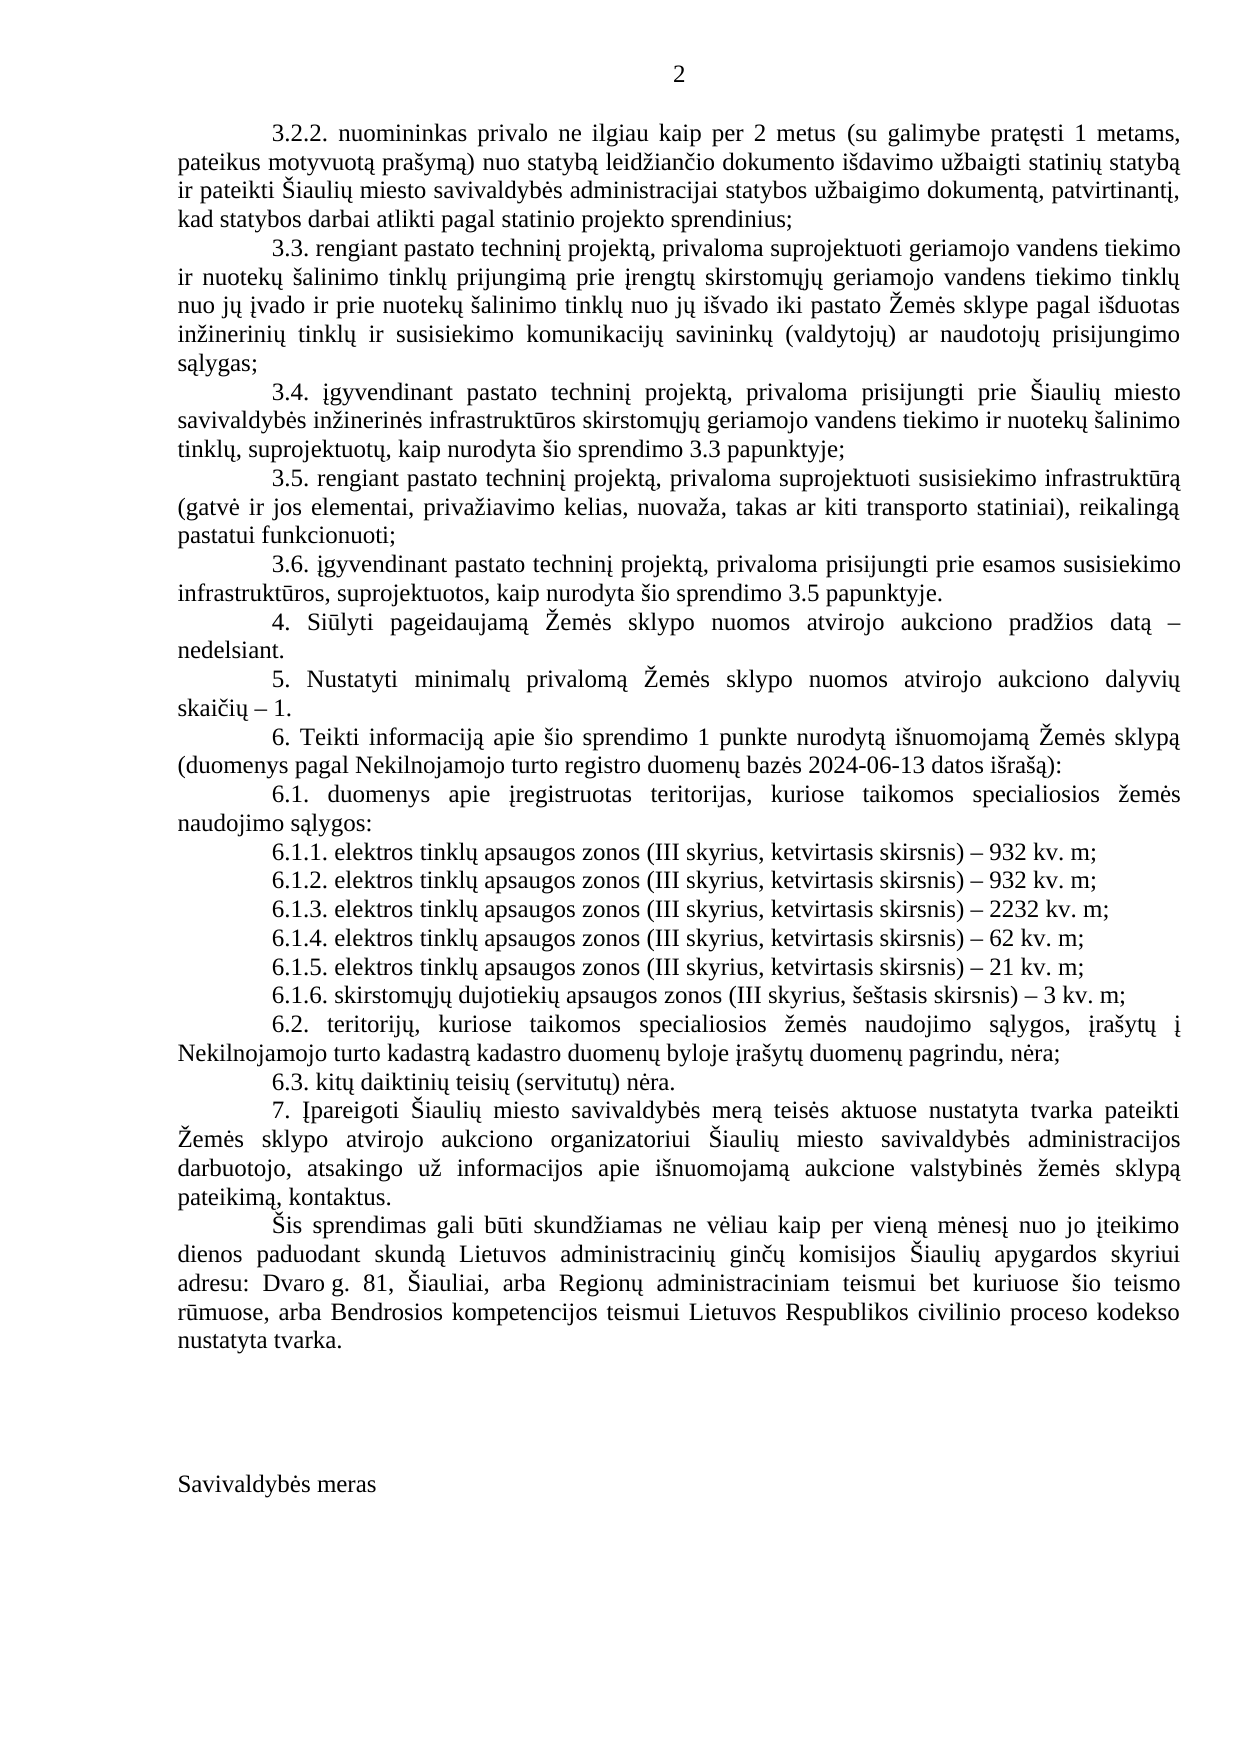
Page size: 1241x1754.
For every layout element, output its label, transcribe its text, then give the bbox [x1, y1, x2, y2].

text 6. Teikti informaciją apie šio sprendimo 1 punkte nurodytą išnuomojamą Žemės sklypą (duomenys pagal Nekilnojamojo turto registro duomenų bazės 2024-06-13 datos išrašą): [177, 722, 1181, 779]
text Šis sprendimas gali būti skundžiamas ne vėliau kaip per vieną mėnesį nuo jo įteikimo dienos paduodant skundą Lietuvos administracinių ginčų komisijos Šiaulių apygardos skyriui adresu: Dvaro g. 81, Šiauliai, arba Regionų administraciniam teismui bet kuriuose šio teismo rūmuose, arba Bendrosios kompetencijos teismui Lietuvos Respublikos civilinio proceso kodekso nustatyta tvarka. [177, 1211, 1181, 1354]
text 6.1. duomenys apie įregistruotas teritorijas, kuriose taikomos specialiosios žemės naudojimo sąlygos: [177, 779, 1181, 837]
text 3.4. įgyvendinant pastato techninį projektą, privaloma prisijungti prie Šiaulių miesto savivaldybės inžinerinės infrastruktūros skirstomųjų geriamojo vandens tiekimo ir nuotekų šalinimo tinklų, suprojektuotų, kaip nurodyta šio sprendimo 3.3 papunktyje; [177, 377, 1181, 463]
text 3.6. įgyvendinant pastato techninį projektą, privaloma prisijungti prie esamos susisiekimo infrastruktūros, suprojektuotos, kaip nurodyta šio sprendimo 3.5 papunktyje. [177, 549, 1181, 607]
text 4. Siūlyti pageidaujamą Žemės sklypo nuomos atvirojo aukciono pradžios datą – nedelsiant. [177, 607, 1181, 664]
text Savivaldybės meras [177, 1469, 1181, 1498]
text 3.5. rengiant pastato techninį projektą, privaloma suprojektuoti susisiekimo infrastruktūrą (gatvė ir jos elementai, privažiavimo kelias, nuovaža, takas ar kiti transporto statiniai), reikalingą pastatui funkcionuoti; [177, 463, 1181, 549]
text 6.1.2. elektros tinklų apsaugos zonos (III skyrius, ketvirtasis skirsnis) – 932 kv. m; [177, 866, 1181, 894]
text 7. Įpareigoti Šiaulių miesto savivaldybės merą teisės aktuose nustatyta tvarka pateikti Žemės sklypo atvirojo aukciono organizatoriui Šiaulių miesto savivaldybės administracijos darbuotojo, atsakingo už informacijos apie išnuomojamą aukcione valstybinės žemės sklypą pateikimą, kontaktus. [177, 1096, 1181, 1211]
text 5. Nustatyti minimalų privalomą Žemės sklypo nuomos atvirojo aukciono dalyvių skaičių – 1. [177, 664, 1181, 722]
text 6.3. kitų daiktinių teisių (servitutų) nėra. [177, 1067, 1181, 1096]
text 6.1.5. elektros tinklų apsaugos zonos (III skyrius, ketvirtasis skirsnis) – 21 kv. m; [177, 952, 1181, 981]
text 6.1.6. skirstomųjų dujotiekių apsaugos zonos (III skyrius, šeštasis skirsnis) – 3 kv. m; [177, 981, 1181, 1009]
text 3.3. rengiant pastato techninį projektą, privaloma suprojektuoti geriamojo vandens tiekimo ir nuotekų šalinimo tinklų prijungimą prie įrengtų skirstomųjų geriamojo vandens tiekimo tinklų nuo jų įvado ir prie nuotekų šalinimo tinklų nuo jų išvado iki pastato Žemės sklype pagal išduotas inžinerinių tinklų ir susisiekimo komunikacijų savininkų (valdytojų) ar naudotojų prisijungimo sąlygas; [177, 233, 1181, 377]
text 6.1.4. elektros tinklų apsaugos zonos (III skyrius, ketvirtasis skirsnis) – 62 kv. m; [177, 923, 1181, 952]
text 6.1.3. elektros tinklų apsaugos zonos (III skyrius, ketvirtasis skirsnis) – 2232 kv. m; [177, 894, 1181, 923]
text 6.1.1. elektros tinklų apsaugos zonos (III skyrius, ketvirtasis skirsnis) – 932 kv. m; [177, 837, 1181, 866]
text 6.2. teritorijų, kuriose taikomos specialiosios žemės naudojimo sąlygos, įrašytų į Nekilnojamojo turto kadastrą kadastro duomenų byloje įrašytų duomenų pagrindu, nėra; [177, 1009, 1181, 1067]
text 3.2.2. nuomininkas privalo ne ilgiau kaip per 2 metus (su galimybe pratęsti 1 metams, pateikus motyvuotą prašymą) nuo statybą leidžiančio dokumento išdavimo užbaigti statinių statybą ir pateikti Šiaulių miesto savivaldybės administracijai statybos užbaigimo dokumentą, patvirtinantį, kad statybos darbai atlikti pagal statinio projekto sprendinius; [177, 118, 1181, 233]
